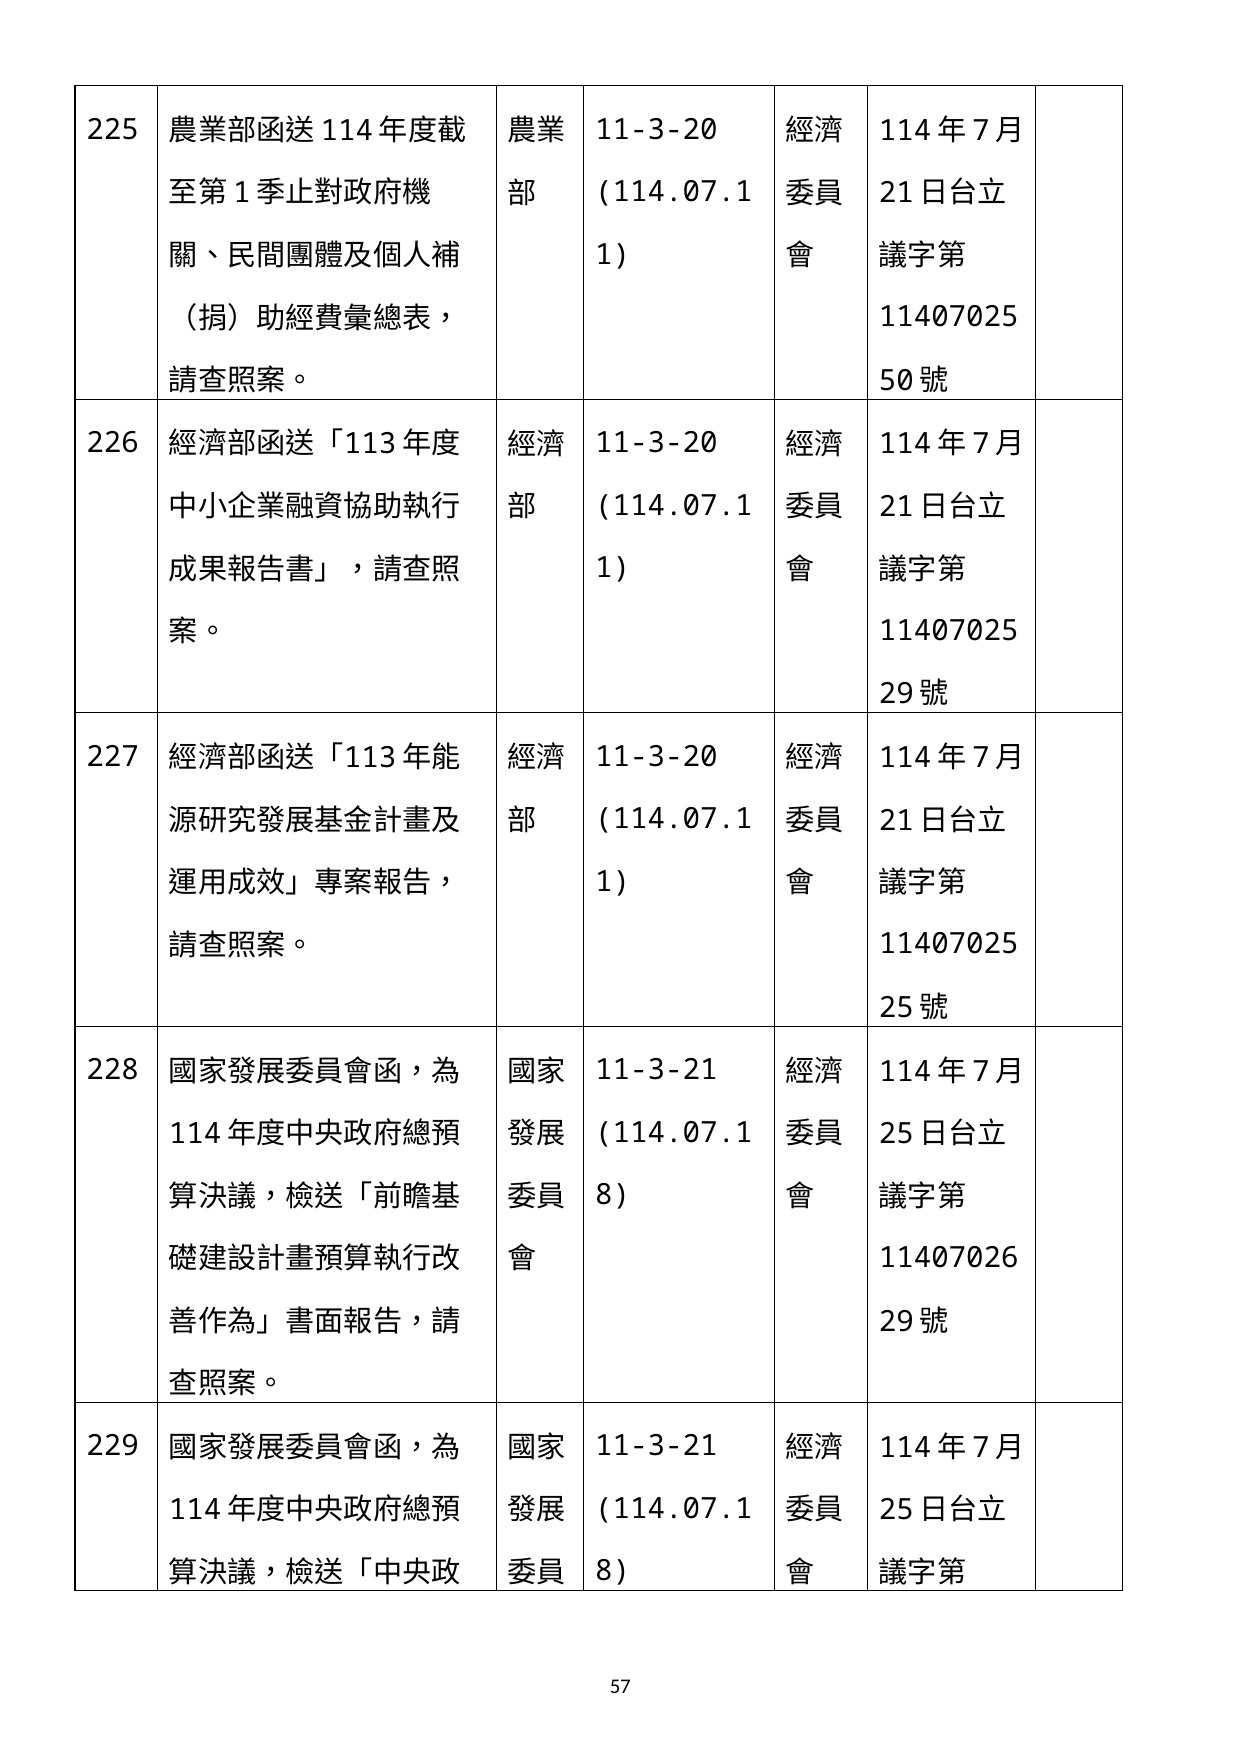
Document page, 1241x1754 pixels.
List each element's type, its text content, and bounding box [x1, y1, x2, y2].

table_cell 國家發展委員會函，為114年度中央政府總預算決議，檢送「前瞻基礎建設計畫預算執行改善作為」書面報告，請查照案。 [158, 1027, 496, 1402]
table_cell 226 [76, 400, 157, 712]
table_cell [1036, 1403, 1122, 1590]
table_cell 11-3-20 (114.07.11) [584, 86, 774, 399]
table_cell 114年7月21日台立議字第1140702550號 [868, 86, 1035, 399]
table_cell 經濟部函送「113年能源研究發展基金計畫及運用成效」專案報告，請查照案。 [158, 713, 496, 1026]
table_cell 國家發展委員 [497, 1403, 583, 1590]
table_cell [1036, 400, 1122, 712]
table_cell [1036, 713, 1122, 1026]
table_cell 228 [76, 1027, 157, 1402]
table_cell 227 [76, 713, 157, 1026]
table_cell 經濟委員會 [775, 1027, 867, 1402]
table_cell 11-3-20 (114.07.11) [584, 713, 774, 1026]
table_cell 11-3-21 (114.07.18) [584, 1027, 774, 1402]
table_cell 國家發展委員會函，為114年度中央政府總預算決議，檢送「中央政 [158, 1403, 496, 1590]
table_cell [1036, 86, 1122, 399]
table_cell 114年7月25日台立議字第1140702629號 [868, 1027, 1035, 1402]
table_cell 農業部函送114年度截至第1季止對政府機關、民間團體及個人補（捐）助經費彙總表，請查照案。 [158, 86, 496, 399]
table_cell 經濟委員會 [775, 400, 867, 712]
table_cell 11-3-20 (114.07.11) [584, 400, 774, 712]
table_cell 農業部 [497, 86, 583, 399]
table_cell 經濟委員會 [775, 86, 867, 399]
table_cell 經濟委員會 [775, 713, 867, 1026]
table_cell 經濟委員會 [775, 1403, 867, 1590]
table_cell 經濟部 [497, 400, 583, 712]
table_cell 114年7月25日台立議字第 [868, 1403, 1035, 1590]
table_cell 經濟部 [497, 713, 583, 1026]
table_cell 225 [76, 86, 157, 399]
table_cell 229 [76, 1403, 157, 1590]
table_cell 國家發展委員會 [497, 1027, 583, 1402]
table_cell 經濟部函送「113年度中小企業融資協助執行成果報告書」，請查照案。 [158, 400, 496, 712]
table_cell 114年7月21日台立議字第1140702529號 [868, 400, 1035, 712]
table_cell 11-3-21 (114.07.18) [584, 1403, 774, 1590]
table_cell [1036, 1027, 1122, 1402]
table_cell 114年7月21日台立議字第1140702525號 [868, 713, 1035, 1026]
